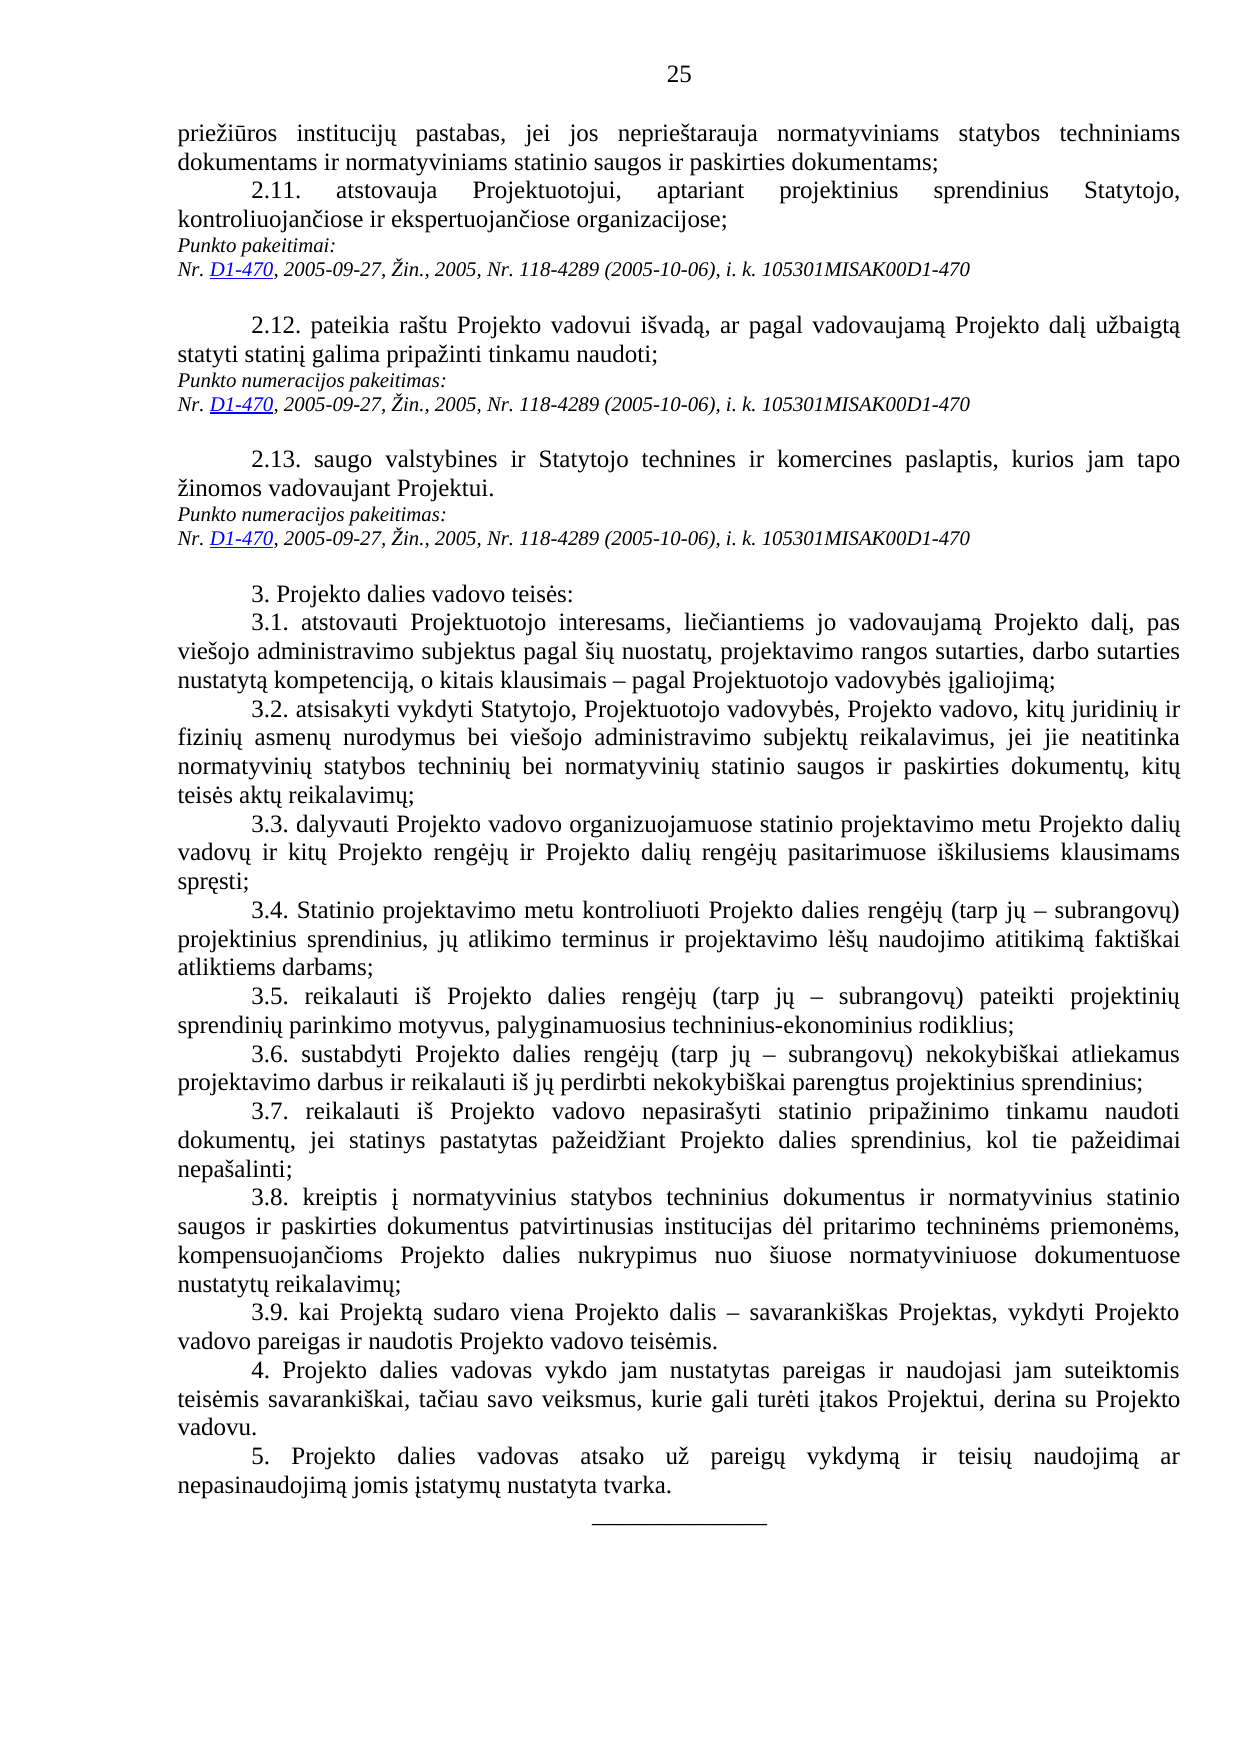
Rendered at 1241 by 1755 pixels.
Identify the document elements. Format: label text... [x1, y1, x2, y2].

text ______________ [177, 1499, 1181, 1527]
text 5. Projekto dalies vadovas atsako už pareigų vykdymą ir teisių naudojimą ar nepasinaudojimą jomis įstatymų nustatyta tvarka. [177, 1441, 1181, 1499]
text Punkto numeracijos pakeitimas: [177, 367, 1181, 392]
text 3.2. atsisakyti vykdyti Statytojo, Projektuotojo vadovybės, Projekto vadovo, kitų juridinių ir fizinių asmenų nurodymus bei viešojo administravimo subjektų reikalavimus, jei jie neatitinka normatyvinių statybos techninių bei normatyvinių statinio saugos ir paskirties dokumentų, kitų teisės aktų reikalavimų; [177, 694, 1181, 809]
text 3.9. kai Projektą sudaro viena Projekto dalis – savarankiškas Projektas, vykdyti Projekto vadovo pareigas ir naudotis Projekto vadovo teisėmis. [177, 1297, 1181, 1355]
text 3.7. reikalauti iš Projekto vadovo nepasirašyti statinio pripažinimo tinkamu naudoti dokumentų, jei statinys pastatytas pažeidžiant Projekto dalies sprendinius, kol tie pažeidimai nepašalinti; [177, 1096, 1181, 1182]
text Nr. D1-470, 2005-09-27, Žin., 2005, Nr. 118-4289 (2005-10-06), i. k. 105301MISAK00D1-470 [177, 392, 1181, 416]
text Punkto numeracijos pakeitimas: [177, 502, 1181, 526]
text Punkto pakeitimai: [177, 233, 1181, 257]
text 2.12. pateikia raštu Projekto vadovui išvadą, ar pagal vadovaujamą Projekto dalį užbaigtą statyti statinį galima pripažinti tinkamu naudoti; [177, 310, 1181, 367]
text 2.11. atstovauja Projektuotojui, aptariant projektinius sprendinius Statytojo, kontroliuojančiose ir ekspertuojančiose organizacijose; [177, 176, 1181, 233]
text 3.3. dalyvauti Projekto vadovo organizuojamuose statinio projektavimo metu Projekto dalių vadovų ir kitų Projekto rengėjų ir Projekto dalių rengėjų pasitarimuose iškilusiems klausimams spręsti; [177, 809, 1181, 895]
text 4. Projekto dalies vadovas vykdo jam nustatytas pareigas ir naudojasi jam suteiktomis teisėmis savarankiškai, tačiau savo veiksmus, kurie gali turėti įtakos Projektui, derina su Projekto vadovu. [177, 1355, 1181, 1441]
text 3.1. atstovauti Projektuotojo interesams, liečiantiems jo vadovaujamą Projekto dalį, pas viešojo administravimo subjektus pagal šių nuostatų, projektavimo rangos sutarties, darbo sutarties nustatytą kompetenciją, o kitais klausimais – pagal Projektuotojo vadovybės įgaliojimą; [177, 607, 1181, 694]
text 2.13. saugo valstybines ir Statytojo technines ir komercines paslaptis, kurios jam tapo žinomos vadovaujant Projektui. [177, 444, 1181, 502]
text 3.5. reikalauti iš Projekto dalies rengėjų (tarp jų – subrangovų) pateikti projektinių sprendinių parinkimo motyvus, palyginamuosius techninius-ekonominius rodiklius; [177, 981, 1181, 1039]
text priežiūros institucijų pastabas, jei jos neprieštarauja normatyviniams statybos techniniams dokumentams ir normatyviniams statinio saugos ir paskirties dokumentams; [177, 118, 1181, 176]
text Nr. D1-470, 2005-09-27, Žin., 2005, Nr. 118-4289 (2005-10-06), i. k. 105301MISAK00D1-470 [177, 526, 1181, 550]
text 3.4. Statinio projektavimo metu kontroliuoti Projekto dalies rengėjų (tarp jų – subrangovų) projektinius sprendinius, jų atlikimo terminus ir projektavimo lėšų naudojimo atitikimą faktiškai atliktiems darbams; [177, 895, 1181, 981]
text 3.8. kreiptis į normatyvinius statybos techninius dokumentus ir normatyvinius statinio saugos ir paskirties dokumentus patvirtinusias institucijas dėl pritarimo techninėms priemonėms, kompensuojančioms Projekto dalies nukrypimus nuo šiuose normatyviniuose dokumentuose nustatytų reikalavimų; [177, 1182, 1181, 1297]
text Nr. D1-470, 2005-09-27, Žin., 2005, Nr. 118-4289 (2005-10-06), i. k. 105301MISAK00D1-470 [177, 257, 1181, 281]
text 3.6. sustabdyti Projekto dalies rengėjų (tarp jų – subrangovų) nekokybiškai atliekamus projektavimo darbus ir reikalauti iš jų perdirbti nekokybiškai parengtus projektinius sprendinius; [177, 1039, 1181, 1096]
text 3. Projekto dalies vadovo teisės: [177, 579, 1181, 607]
